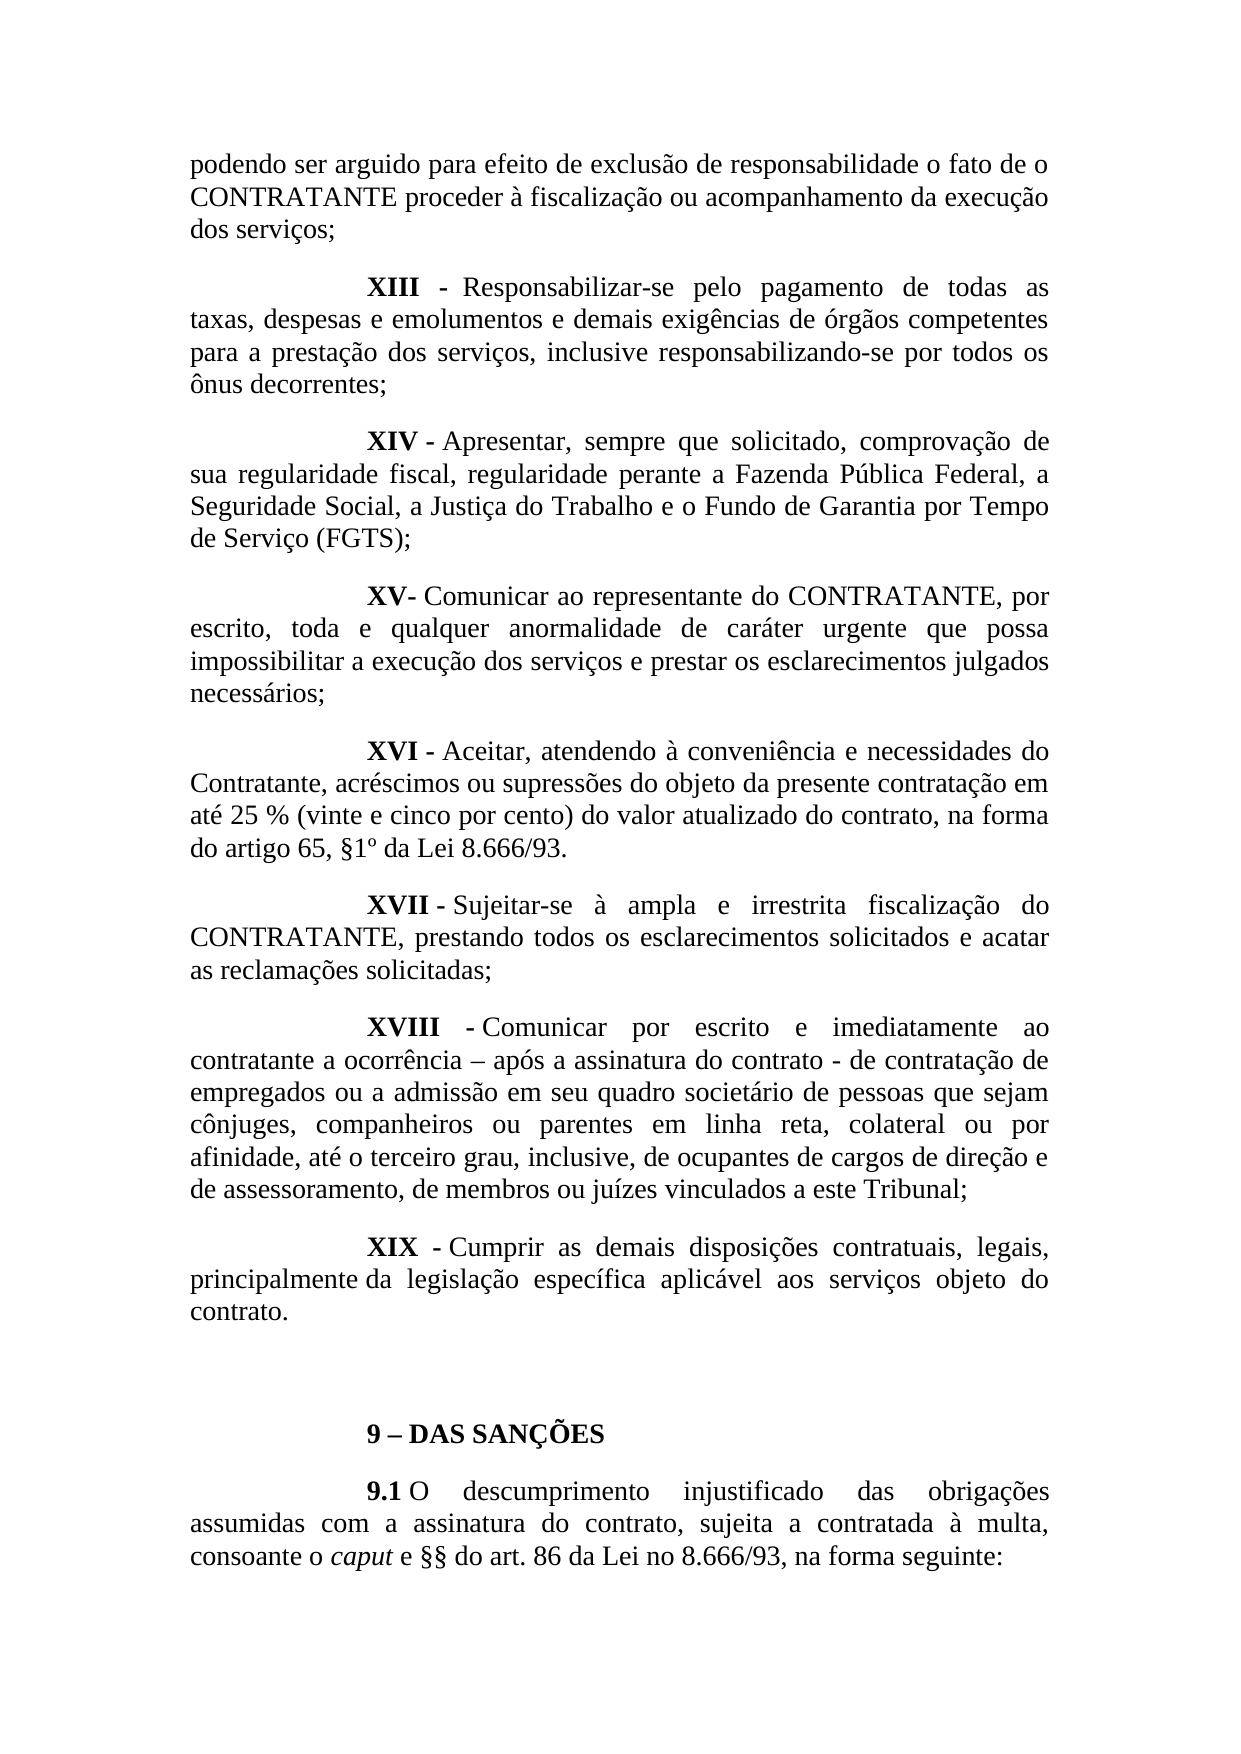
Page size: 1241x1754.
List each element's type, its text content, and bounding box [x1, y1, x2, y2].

text 9 – DAS SANÇÕES [190, 1417, 1051, 1449]
text XIV - Apresentar, sempre que solicitado, comprovação de sua regularidade fiscal, regularidade perante a Fazenda Pública Federal, a Seguridade Social, a Justiça do Trabalho e o Fundo de Garantia por Tempo de Serviço (FGTS); [190, 424, 1051, 554]
text podendo ser arguido para efeito de exclusão de responsabilidade o fato de o CONTRATANTE proceder à fiscalização ou acompanhamento da execução dos serviços; [190, 148, 1051, 245]
text XVIII - Comunicar por escrito e imediatamente ao contratante a ocorrência – após a assinatura do contrato - de contratação de empregados ou a admissão em seu quadro societário de pessoas que sejam cônjuges, companheiros ou parentes em linha reta, colateral ou por afinidade, até o terceiro grau, inclusive, de ocupantes de cargos de direção e de assessoramento, de membros ou juízes vinculados a este Tribunal; [190, 1010, 1051, 1205]
text XVI - Aceitar, atendendo à conveniência e necessidades do Contratante, acréscimos ou supressões do objeto da presente contratação em até 25 % (vinte e cinco por cento) do valor atualizado do contrato, na forma do artigo 65, §1º da Lei 8.666/93. [190, 733, 1051, 863]
text XIII - Responsabilizar-se pelo pagamento de todas as taxas, despesas e emolumentos e demais exigências de órgãos competentes para a prestação dos serviços, inclusive responsabilizando-se por todos os ônus decorrentes; [190, 270, 1051, 399]
text 9.1 O descumprimento injustificado das obrigações assumidas com a assinatura do contrato, sujeita a contratada à multa, consoante o caput e §§ do art. 86 da Lei no 8.666/93, na forma seguinte: [190, 1474, 1051, 1571]
text XV- Comunicar ao representante do CONTRATANTE, por escrito, toda e qualquer anormalidade de caráter urgente que possa impossibilitar a execução dos serviços e prestar os esclarecimentos julgados necessários; [190, 579, 1051, 708]
text XVII - Sujeitar-se à ampla e irrestrita fiscalização do CONTRATANTE, prestando todos os esclarecimentos solicitados e acatar as reclamações solicitadas; [190, 888, 1051, 985]
text XIX - Cumprir as demais disposições contratuais, legais, principalmente da legislação específica aplicável aos serviços objeto do contrato. [190, 1230, 1051, 1392]
